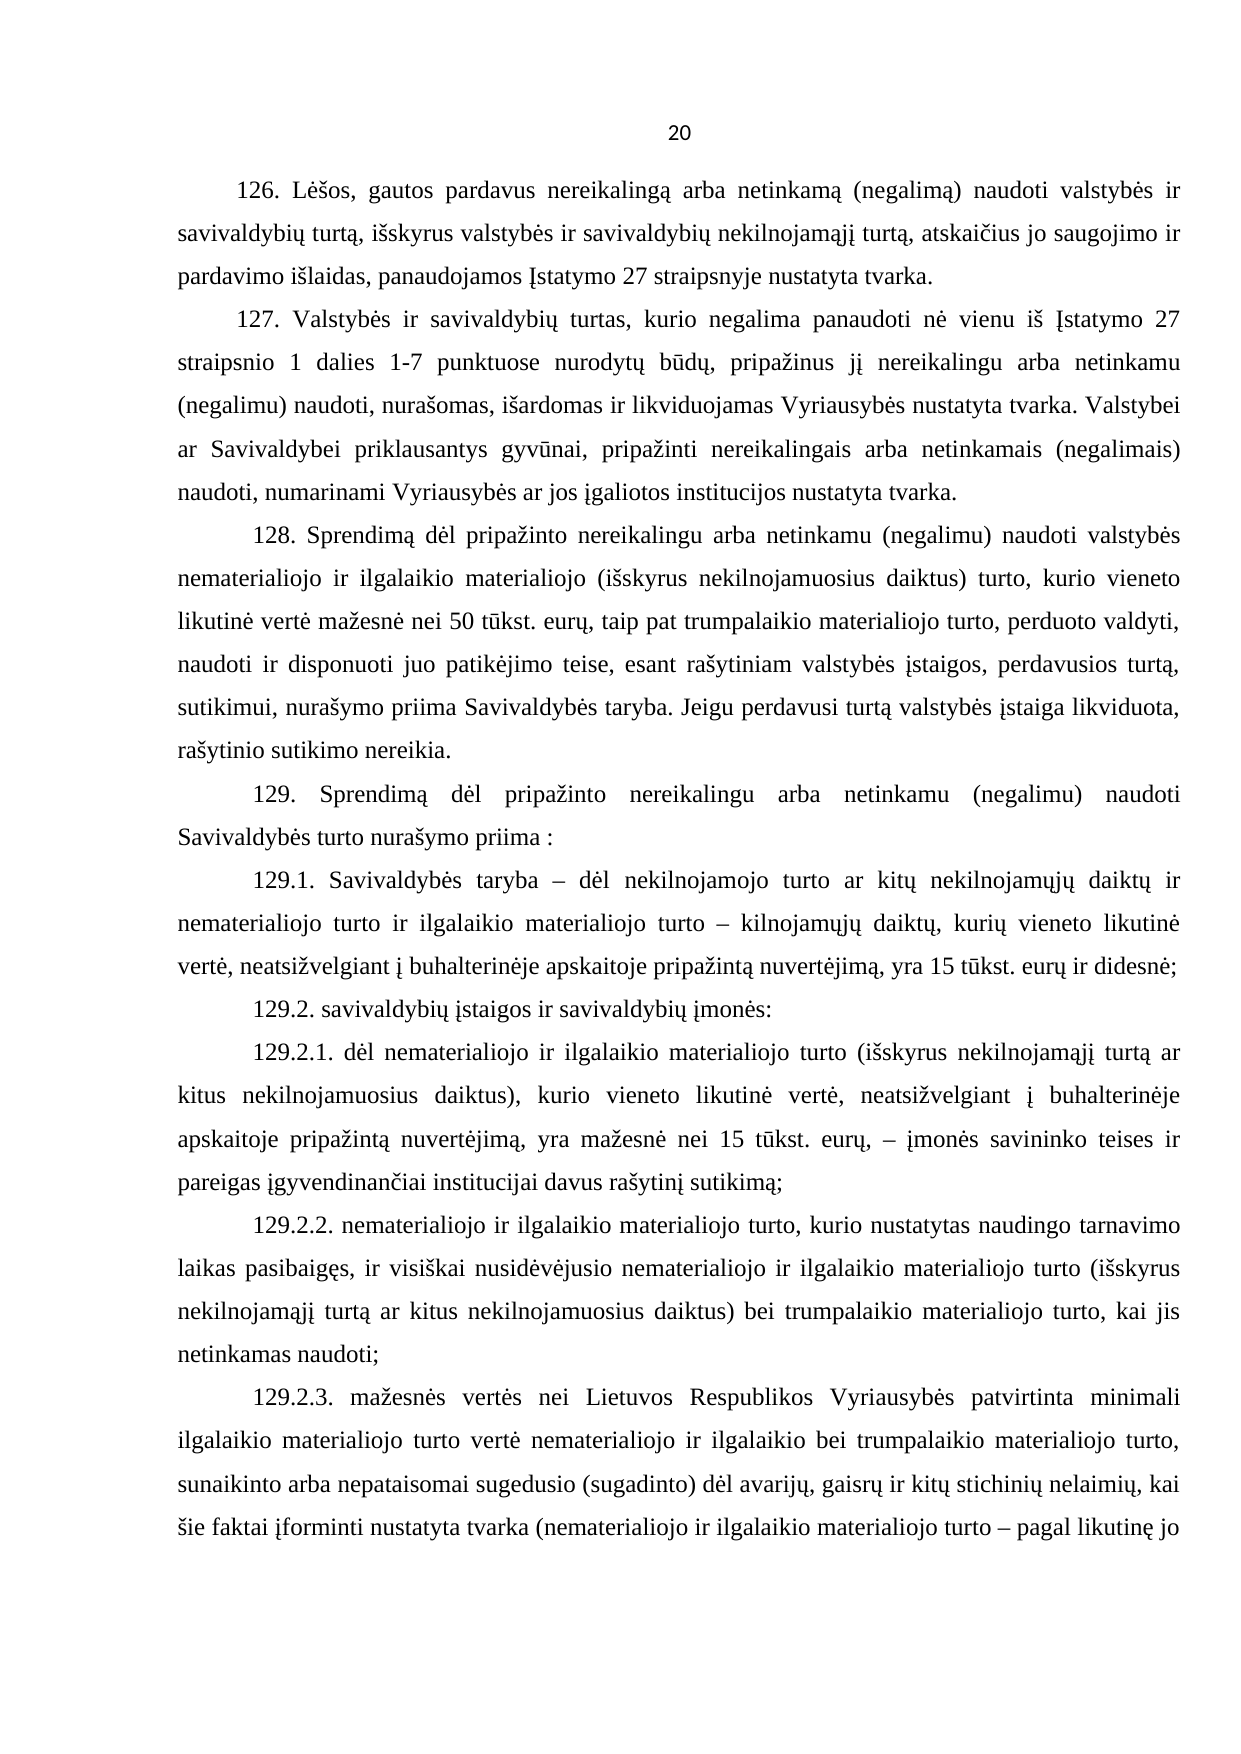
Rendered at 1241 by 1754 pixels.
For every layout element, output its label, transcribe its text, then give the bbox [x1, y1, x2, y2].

text 129.1. Savivaldybės taryba – dėl nekilnojamojo turto ar kitų nekilnojamųjų daiktų ir nematerialiojo turto ir ilgalaikio materialiojo turto – kilnojamųjų daiktų, kurių vieneto likutinė vertė, neatsižvelgiant į buhalterinėje apskaitoje pripažintą nuvertėjimą, yra 15 tūkst. eurų ir didesnė; [177, 865, 1181, 980]
text 129. Sprendimą dėl pripažinto nereikalingu arba netinkamu (negalimu) naudoti Savivaldybės turto nurašymo priima : [177, 779, 1181, 851]
text 129.2.3. mažesnės vertės nei Lietuvos Respublikos Vyriausybės patvirtinta minimali ilgalaikio materialiojo turto vertė nematerialiojo ir ilgalaikio bei trumpalaikio materialiojo turto, sunaikinto arba nepataisomai sugedusio (sugadinto) dėl avarijų, gaisrų ir kitų stichinių nelaimių, kai šie faktai įforminti nustatyta tvarka (nematerialiojo ir ilgalaikio materialiojo turto – pagal likutinę jo [177, 1382, 1181, 1541]
text 127. Valstybės ir savivaldybių turtas, kurio negalima panaudoti nė vienu iš Įstatymo 27 straipsnio 1 dalies 1-7 punktuose nurodytų būdų, pripažinus jį nereikalingu arba netinkamu (negalimu) naudoti, nurašomas, išardomas ir likviduojamas Vyriausybės nustatyta tvarka. Valstybei ar Savivaldybei priklausantys gyvūnai, pripažinti nereikalingais arba netinkamais (negalimais) naudoti, numarinami Vyriausybės ar jos įgaliotos institucijos nustatyta tvarka. [177, 304, 1181, 506]
text 128. Sprendimą dėl pripažinto nereikalingu arba netinkamu (negalimu) naudoti valstybės nematerialiojo ir ilgalaikio materialiojo (išskyrus nekilnojamuosius daiktus) turto, kurio vieneto likutinė vertė mažesnė nei 50 tūkst. eurų, taip pat trumpalaikio materialiojo turto, perduoto valdyti, naudoti ir disponuoti juo patikėjimo teise, esant rašytiniam valstybės įstaigos, perdavusios turtą, sutikimui, nurašymo priima Savivaldybės taryba. Jeigu perdavusi turtą valstybės įstaiga likviduota, rašytinio sutikimo nereikia. [177, 520, 1181, 764]
text 129.2.2. nematerialiojo ir ilgalaikio materialiojo turto, kurio nustatytas naudingo tarnavimo laikas pasibaigęs, ir visiškai nusidėvėjusio nematerialiojo ir ilgalaikio materialiojo turto (išskyrus nekilnojamąjį turtą ar kitus nekilnojamuosius daiktus) bei trumpalaikio materialiojo turto, kai jis netinkamas naudoti; [177, 1210, 1181, 1368]
text 129.2. savivaldybių įstaigos ir savivaldybių įmonės: [177, 994, 1181, 1023]
text 129.2.1. dėl nematerialiojo ir ilgalaikio materialiojo turto (išskyrus nekilnojamąjį turtą ar kitus nekilnojamuosius daiktus), kurio vieneto likutinė vertė, neatsižvelgiant į buhalterinėje apskaitoje pripažintą nuvertėjimą, yra mažesnė nei 15 tūkst. eurų, – įmonės savininko teises ir pareigas įgyvendinančiai institucijai davus rašytinį sutikimą; [177, 1037, 1181, 1196]
text 126. Lėšos, gautos pardavus nereikalingą arba netinkamą (negalimą) naudoti valstybės ir savivaldybių turtą, išskyrus valstybės ir savivaldybių nekilnojamąjį turtą, atskaičius jo saugojimo ir pardavimo išlaidas, panaudojamos Įstatymo 27 straipsnyje nustatyta tvarka. [177, 175, 1181, 290]
